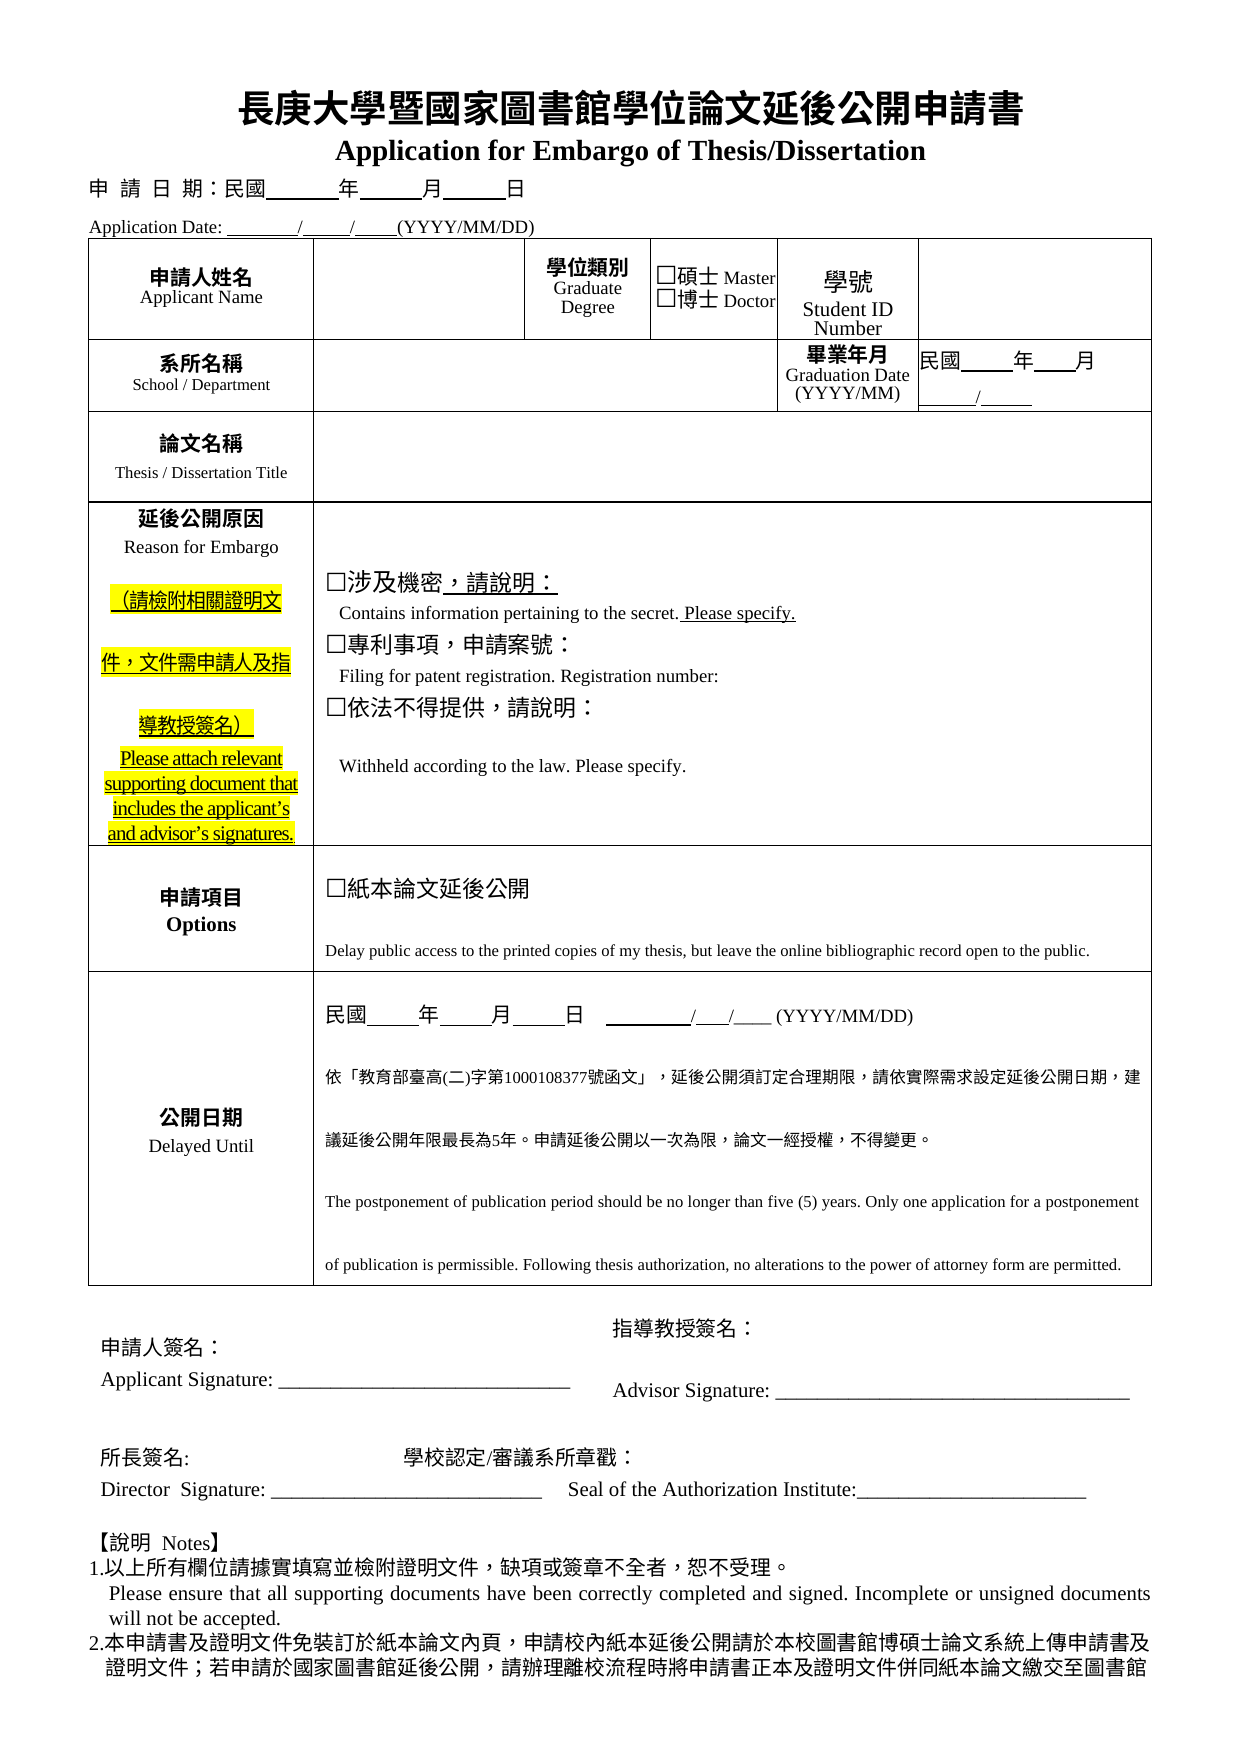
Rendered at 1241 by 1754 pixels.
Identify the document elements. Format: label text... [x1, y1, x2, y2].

table_cell 公開日期 Delayed Until [89, 972, 313, 1285]
text Application for Embargo of Thesis/Dissertation [100, 133, 1152, 167]
table_header 學位類別 Graduate Degree [525, 239, 650, 339]
text Please ensure that all supporting documents have been correctly completed and signed. Incomplete or unsigned documents will not be accepted. [109, 1580, 1152, 1630]
table_cell 系所名稱 School / Department [89, 340, 313, 411]
table_cell ☐涉及機密，請說明： Contains information pertaining to the secret. Please specify. ☐專利事項，申請案號： Filing for patent registration. Registration number: ☐依法不得提供，請說明： Withheld according to the law. Please specify. [314, 503, 1151, 845]
table_header [314, 239, 524, 339]
table_cell [314, 412, 1151, 501]
table_header 申請人姓名 Applicant Name [89, 239, 313, 339]
text 1.以上所有欄位請據實填寫並檢附證明文件，缺項或簽章不全者，恕不受理。 [89, 1555, 1152, 1580]
table_cell 延後公開原因 Reason for Embargo （請檢附相關證明文件，文件需申請人及指導教授簽名） Please attach relevant supporting document that includes the applicant’s and advisor’s signatures. [89, 503, 313, 845]
table_header [919, 239, 1151, 339]
table_cell 指導教授簽名： Advisor Signature: __________________________________ [601, 1286, 1152, 1411]
table_cell ☐紙本論文延後公開 Delay public access to the printed copies of my thesis, but leave the online bibliographic record open to the public. [314, 846, 1151, 971]
table_cell 民國 年 月 日 / /____ (YYYY/MM/DD) 依「教育部臺高(二)字第1000108377號函文」，延後公開須訂定合理期限，請依實際需求設定延後公開日期，建議延後公開年限最長為5年。申請延後公開以一次為限，論文一經授權，不得變更。 The postponement of publication period should be no longer than five (5) years. Only one application for a postponement of publication is permissible. Following thesis authorization, no alterations to the power of attorney form are permitted. [314, 972, 1151, 1285]
table_cell 畢業年月 Graduation Date (YYYY/MM) [778, 340, 918, 411]
text 長庚大學暨國家圖書館學位論文延後公開申請書 [100, 79, 1152, 133]
text Application Date: / / (YYYY/MM/DD) [89, 202, 1152, 238]
text 申 請 日 期：民國 年 月 日 [89, 167, 1152, 202]
table_cell 所長簽名: 學校認定/審議系所章戳： Director Signature: __________________________ Seal of the Authorization Institute:______________________ [89, 1411, 1152, 1505]
table_cell 申請人簽名： Applicant Signature: ____________________________ [89, 1286, 601, 1411]
table_header 學號 Student ID Number [778, 239, 918, 339]
text 【說明 Notes】 [89, 1530, 1152, 1555]
table_cell 民國 年 月 / [919, 340, 1151, 411]
text 2.本申請書及證明文件免裝訂於紙本論文內頁，申請校內紙本延後公開請於本校圖書館博碩士論文系統上傳申請書及證明文件；若申請於國家圖書館延後公開，請辦理離校流程時將申請書正本及證明文件併同紙本論文繳交至圖書館 [89, 1630, 1152, 1680]
table_cell 申請項目 Options [89, 846, 313, 971]
table_header ☐碩士Master ☐博士Doctor [651, 239, 777, 339]
table_cell 論文名稱 Thesis / Dissertation Title [89, 412, 313, 501]
table_cell [314, 340, 777, 411]
